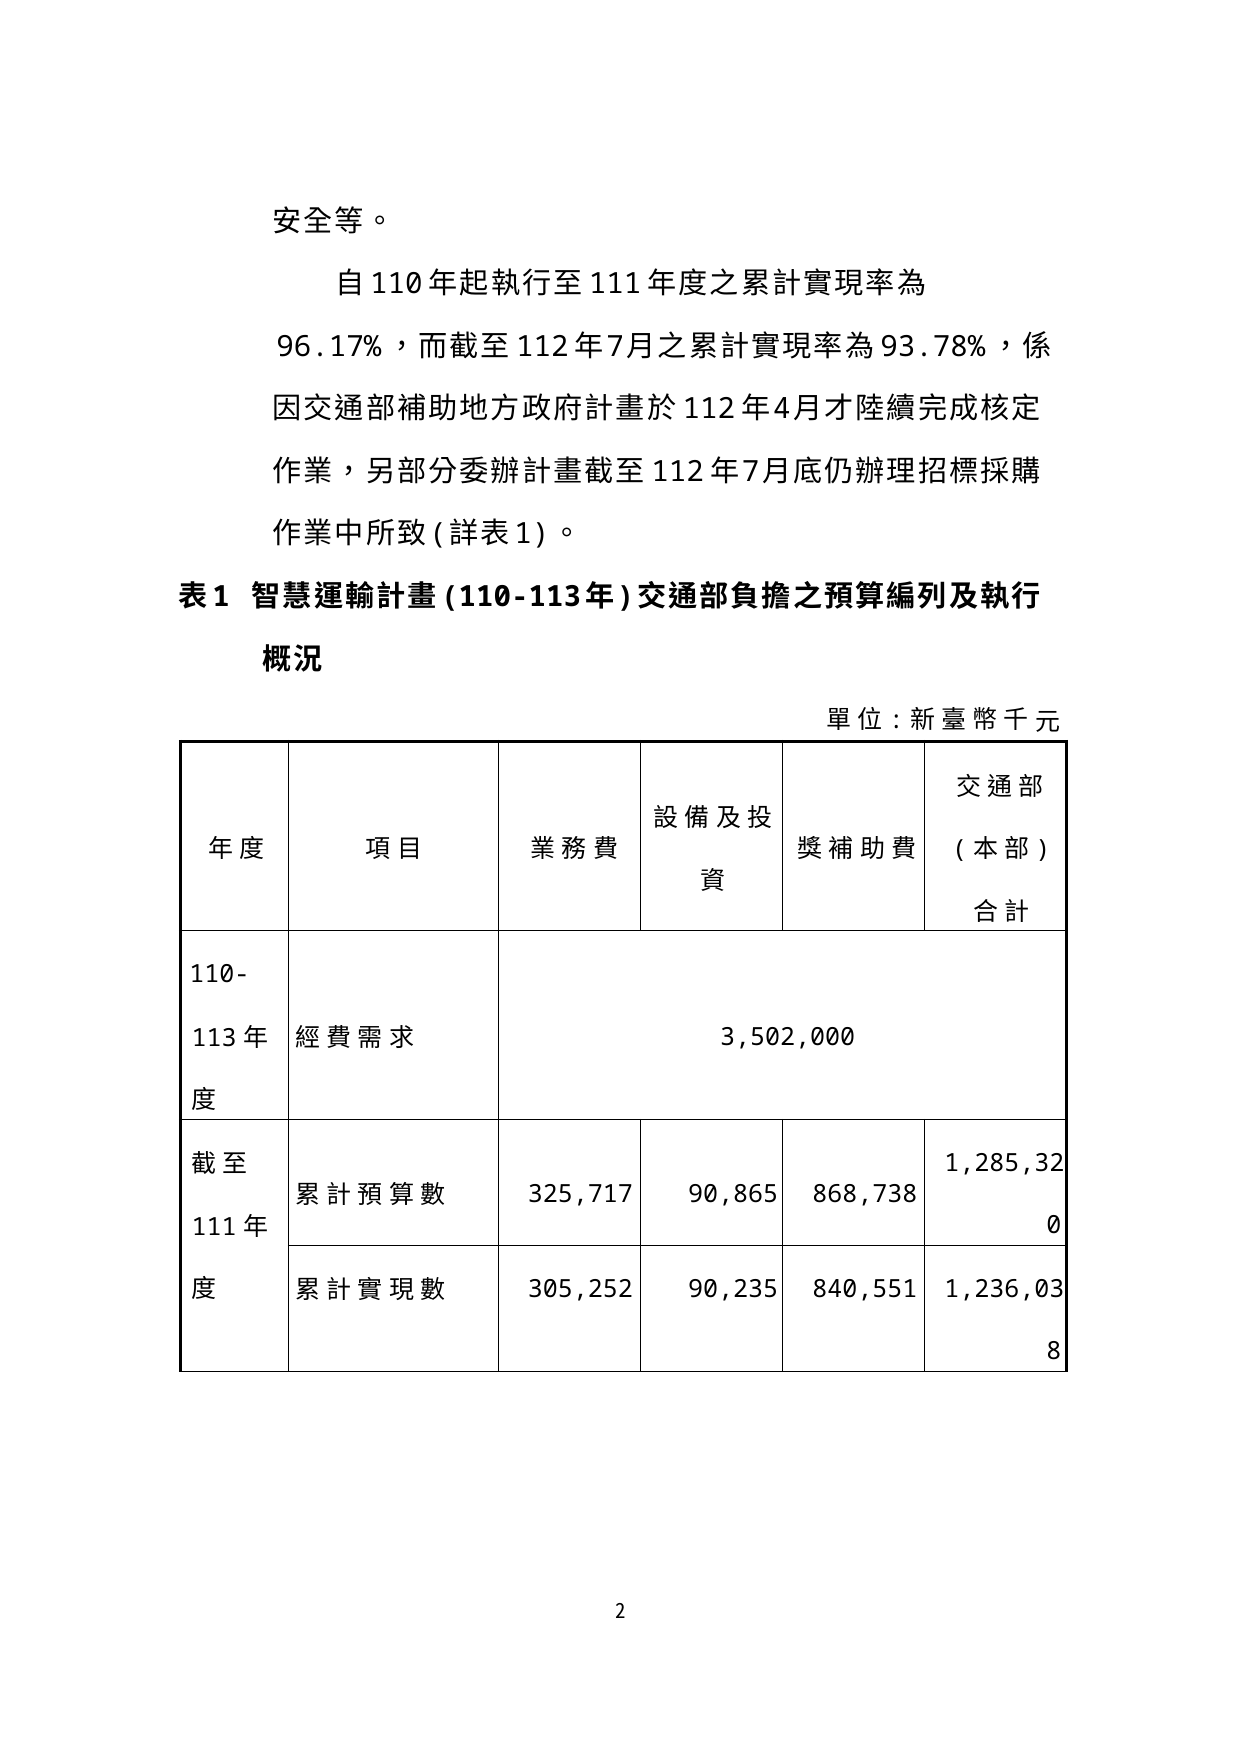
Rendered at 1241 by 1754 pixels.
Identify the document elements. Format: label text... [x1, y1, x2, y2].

table_cell 90,235 [641, 1246, 782, 1371]
text 單位:新臺幣千元 [177, 677, 1063, 740]
table_cell 90,865 [641, 1120, 782, 1245]
text 交通部智慧運輸計畫(110-113年)主要辦理建置整合性交通行動服務、應用車聯網技術於機車安全提升、推動偏鄉在地共享運輸及擴展交通資訊匯流平臺、運輸資料整合流通服務等。另補助各地方政府執行各項子計畫，包含：交通控制系統之功能升級與區域交通整合管理、偏鄉運輸服務改善及自駕巴士道路測試等，以提升車輛與路口交通安全等。 [266, 177, 1063, 240]
table_header 獎補助費 [783, 743, 924, 930]
table_cell 1,285,320 [925, 1120, 1065, 1245]
table_cell 110-113年度 [182, 931, 288, 1119]
table_cell 截至111年度 [182, 1120, 288, 1371]
table_header 項目 [289, 743, 498, 930]
text 表1 智慧運輸計畫(110-113年)交通部負擔之預算編列及執行概況 [177, 552, 1063, 677]
table_cell 868,738 [783, 1120, 924, 1245]
table_header 年度 [182, 743, 288, 930]
table_header 業務費 [499, 743, 640, 930]
table_header 設備及投資 [641, 743, 782, 930]
table_cell 305,252 [499, 1246, 640, 1371]
table_cell 325,717 [499, 1120, 640, 1245]
table_cell 1,236,038 [925, 1246, 1065, 1371]
table_cell 經費需求 [289, 931, 498, 1119]
text 自110年起執行至111年度之累計實現率為96.17%，而截至112年7月之累計實現率為93.78%，係因交通部補助地方政府計畫於112年4月才陸續完成核定作業，另部分委辦計畫截至112年7月底仍辦理招標採購作業中所致(詳表1)。 [266, 240, 1063, 552]
table_cell 840,551 [783, 1246, 924, 1371]
table_cell 3,502,000 [499, 931, 1065, 1119]
table_header 交通部(本部)合計 [925, 743, 1065, 930]
table_cell 累計預算數 [289, 1120, 498, 1245]
table_cell 累計實現數 [289, 1246, 498, 1371]
